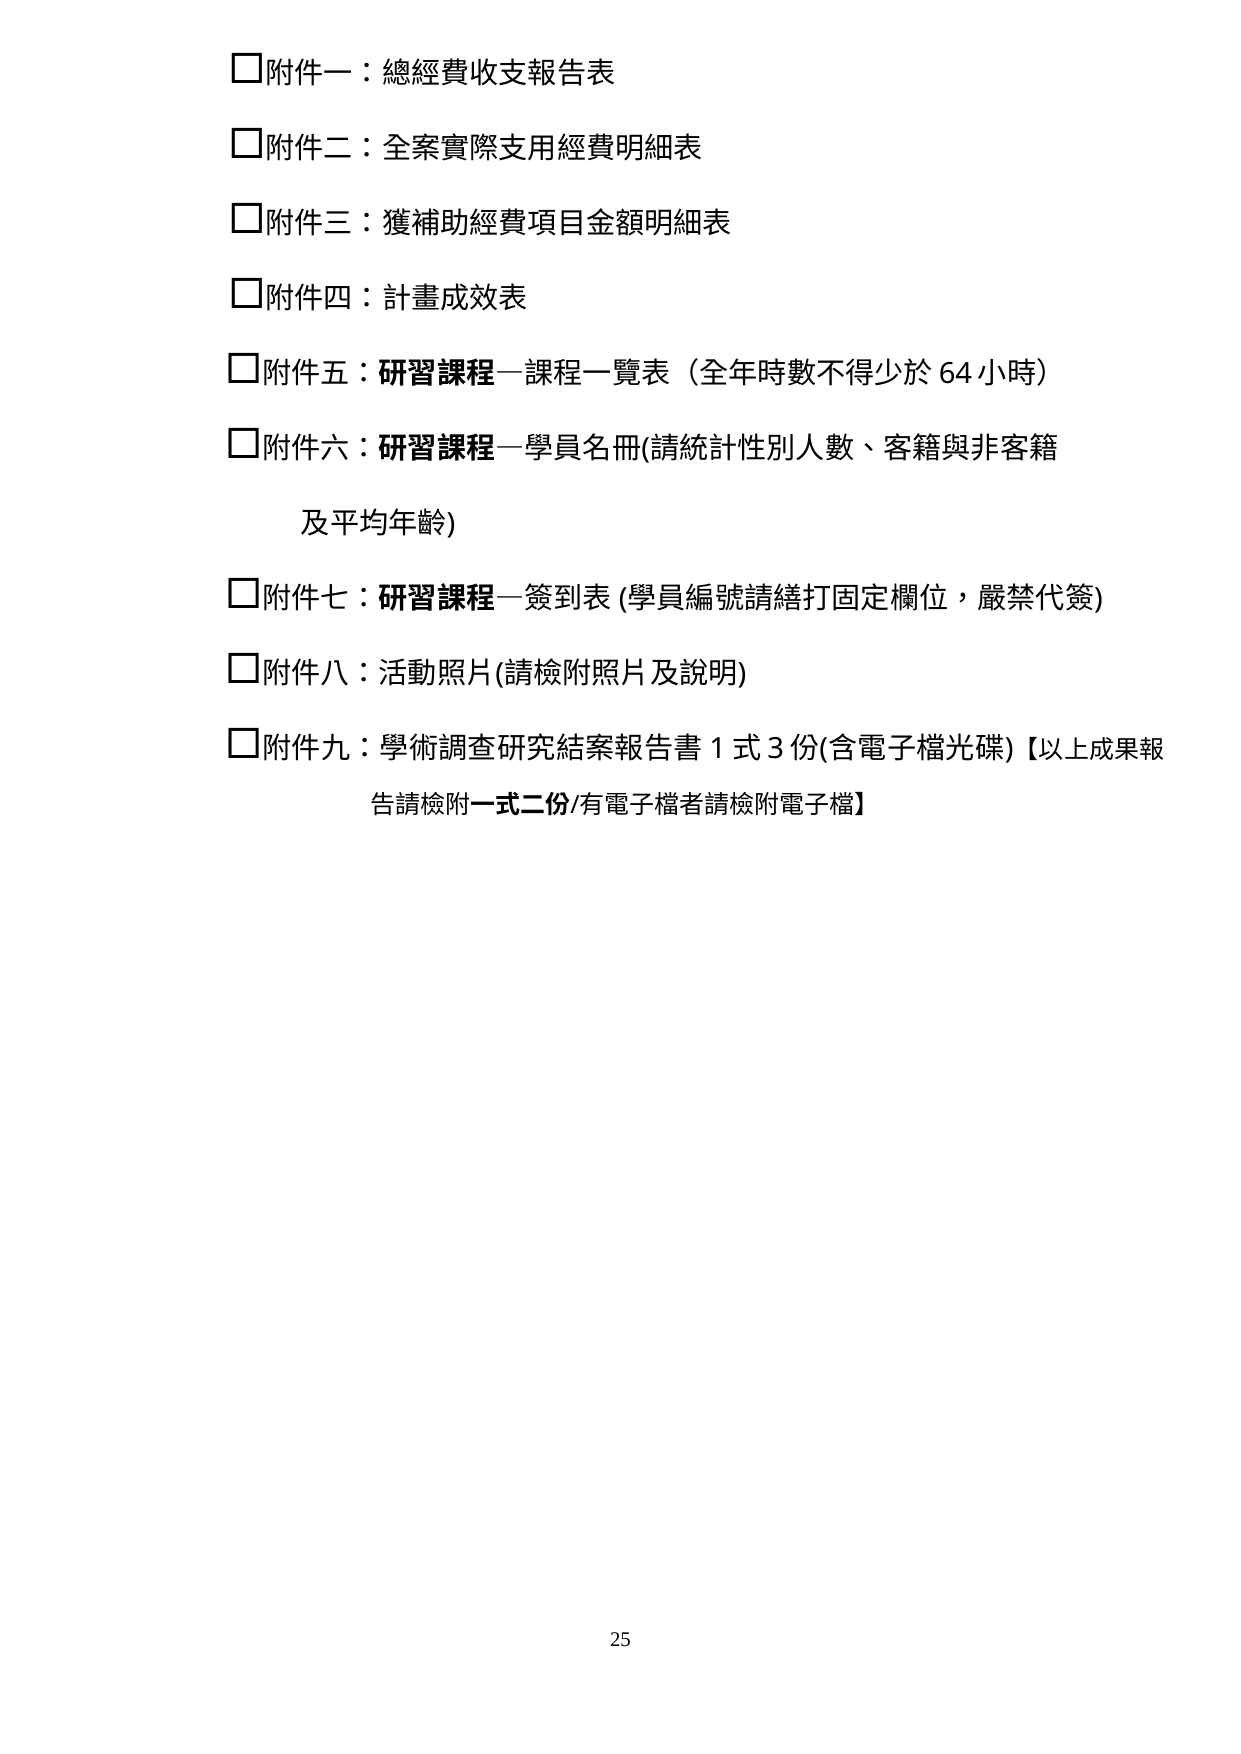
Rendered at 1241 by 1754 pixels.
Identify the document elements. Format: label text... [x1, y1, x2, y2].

text 附件七：研習課程—簽到表 (學員編號請繕打固定欄位，嚴禁代簽) [225, 559, 1165, 634]
text 附件一：總經費收支報告表 [155, 34, 1165, 109]
text 及平均年齡) [225, 484, 1165, 559]
text 附件三：獲補助經費項目金額明細表 [155, 184, 1165, 259]
text 附件五：研習課程—課程一覽表（全年時數不得少於64小時） [225, 334, 1165, 409]
text 附件九：學術調查研究結案報告書1式3份(含電子檔光碟)【以上成果報告請檢附一式二份/有電子檔者請檢附電子檔】 [225, 709, 1165, 821]
text 附件八：活動照片(請檢附照片及說明) [225, 634, 1165, 709]
text 附件六：研習課程—學員名冊(請統計性別人數、客籍與非客籍 [225, 409, 1165, 484]
text 附件二：全案實際支用經費明細表 [155, 109, 1165, 184]
text 附件四：計畫成效表 [155, 259, 1165, 334]
